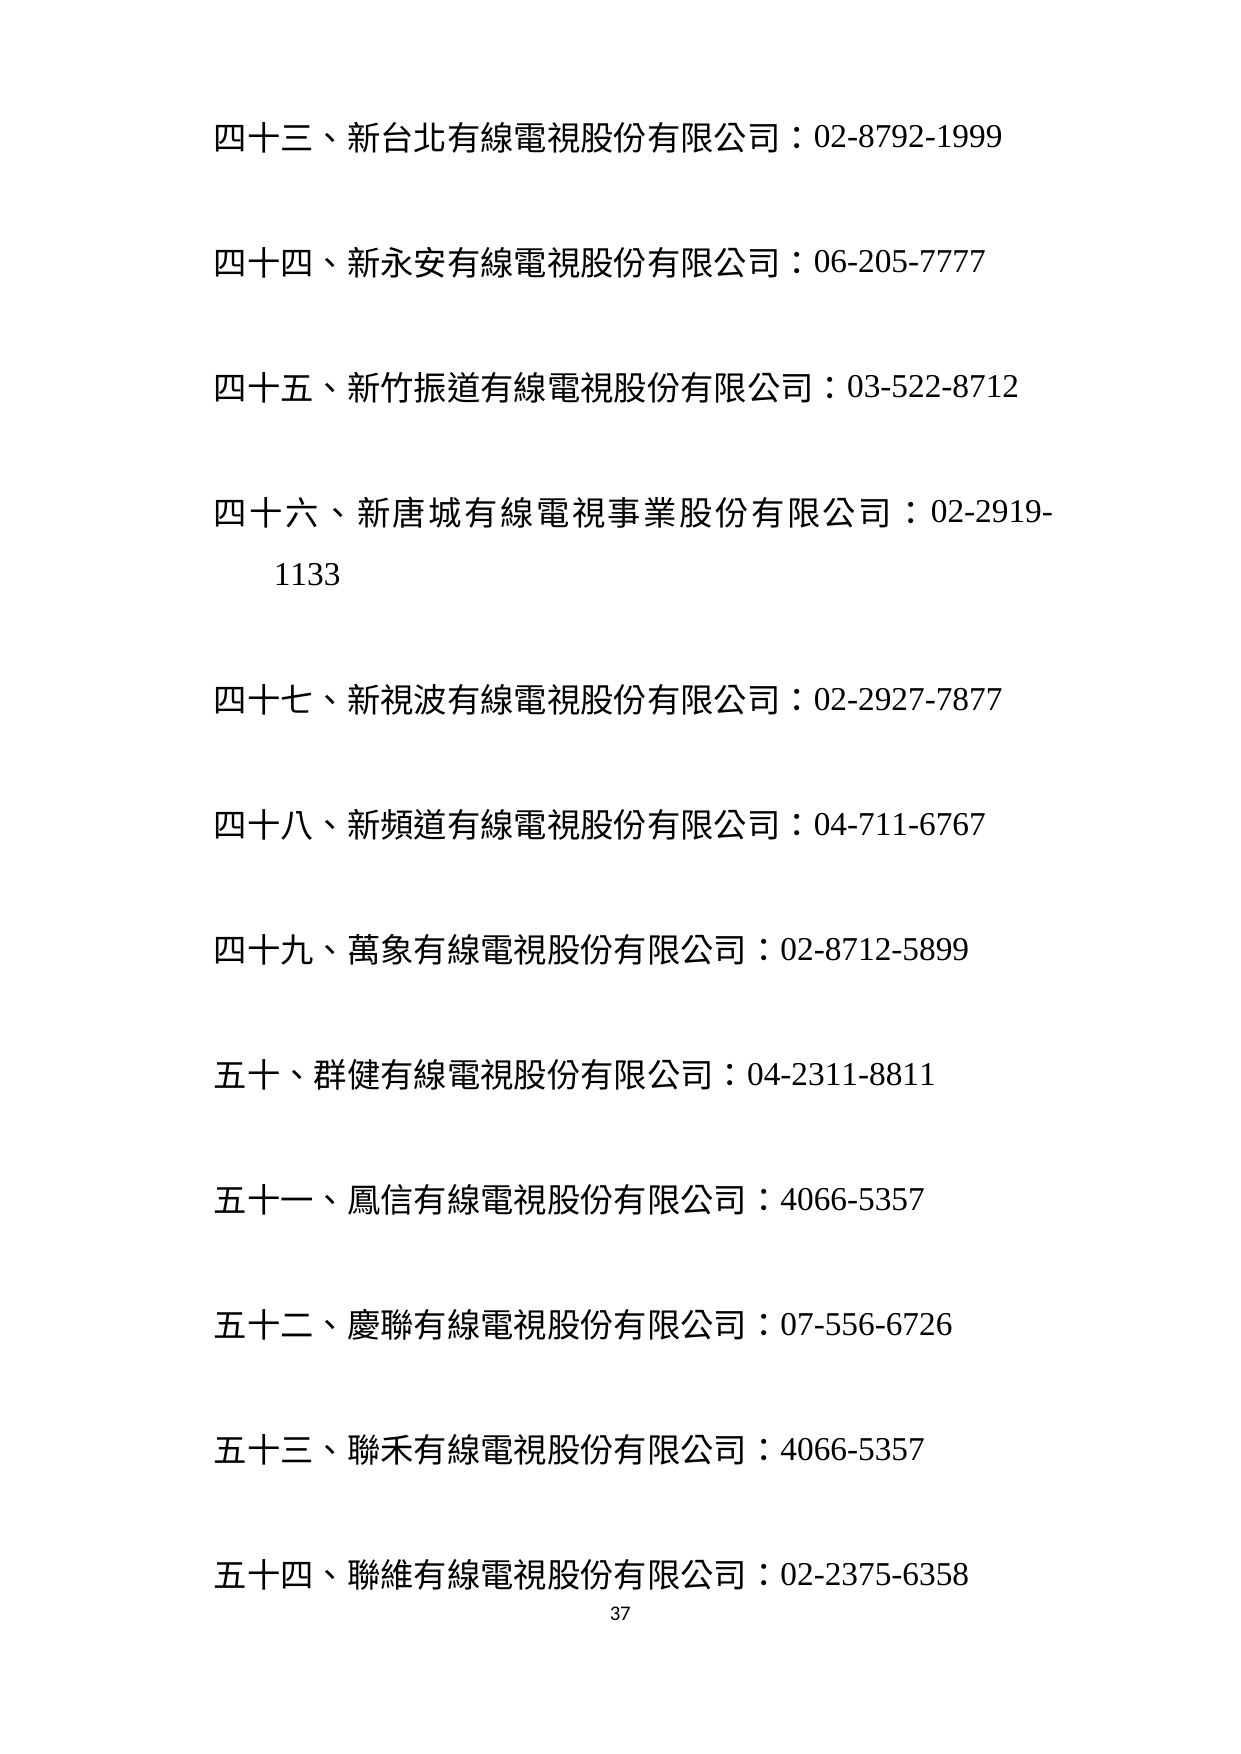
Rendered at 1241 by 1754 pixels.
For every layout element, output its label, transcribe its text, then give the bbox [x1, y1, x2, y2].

text 四十九、萬象有線電視股份有限公司：02-8712-5899 [213, 907, 1053, 969]
text 四十七、新視波有線電視股份有限公司：02-2927-7877 [213, 657, 1053, 719]
text 四十五、新竹振道有線電視股份有限公司：03-522-8712 [213, 344, 1053, 407]
text 四十四、新永安有線電視股份有限公司：06-205-7777 [213, 219, 1053, 282]
text 五十二、慶聯有線電視股份有限公司：07-556-6726 [213, 1282, 1053, 1344]
text 四十三、新台北有線電視股份有限公司：02-8792-1999 [213, 94, 1053, 157]
text 五十一、鳳信有線電視股份有限公司：4066-5357 [213, 1157, 1053, 1219]
text 四十八、新頻道有線電視股份有限公司：04-711-6767 [213, 782, 1053, 844]
text 五十四、聯維有線電視股份有限公司：02-2375-6358 [213, 1532, 1053, 1594]
text 五十、群健有線電視股份有限公司：04-2311-8811 [213, 1032, 1053, 1094]
text 四十六、新唐城有線電視事業股份有限公司：02-2919-1133 [213, 469, 1053, 594]
text 五十三、聯禾有線電視股份有限公司：4066-5357 [213, 1407, 1053, 1469]
